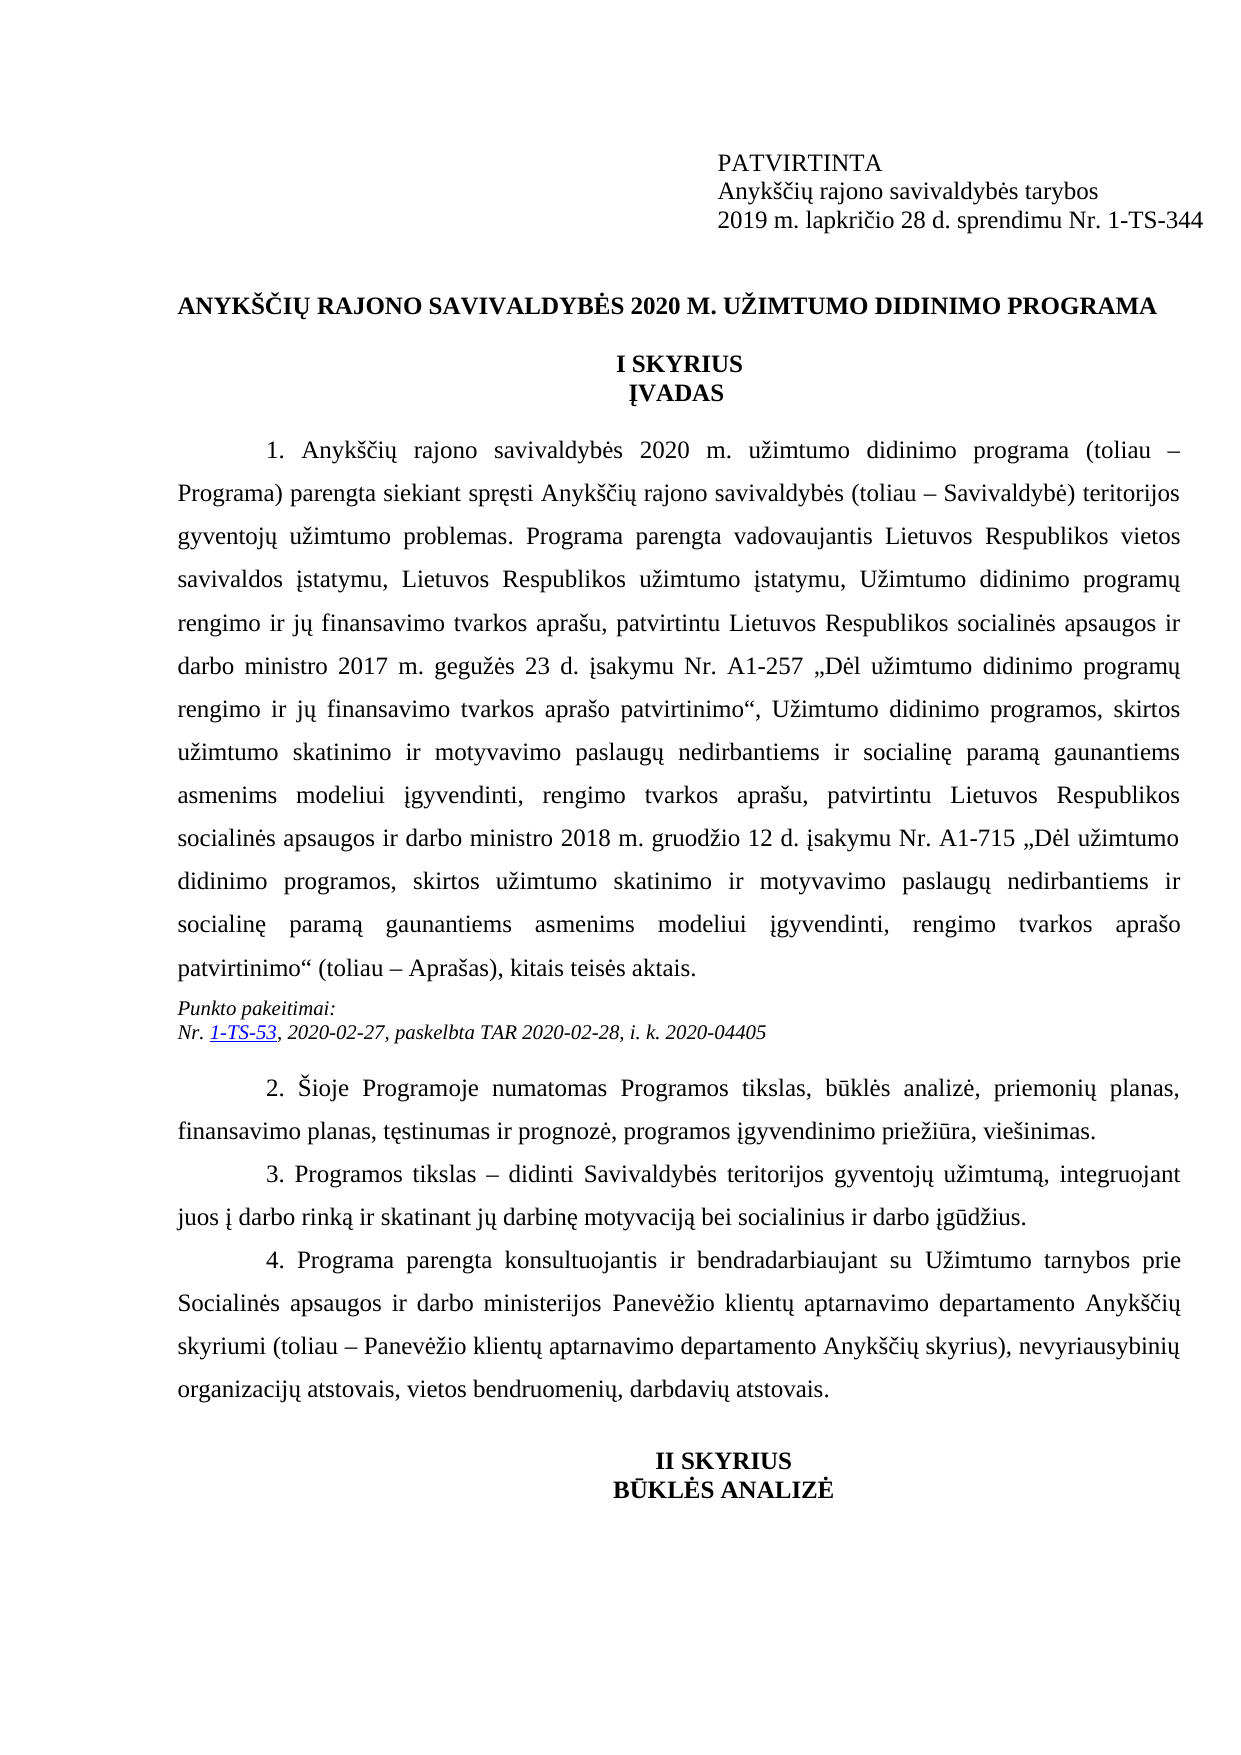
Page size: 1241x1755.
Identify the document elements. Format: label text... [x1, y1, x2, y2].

text ĮVADAS [177, 378, 1181, 406]
text Nr. 1-TS-53, 2020-02-27, paskelbta TAR 2020-02-28, i. k. 2020-04405 [177, 1020, 1181, 1044]
text PATVIRTINTA [591, 148, 1240, 176]
text 1. Anykščių rajono savivaldybės 2020 m. užimtumo didinimo programa (toliau – Programa) parengta siekiant spręsti Anykščių rajono savivaldybės (toliau – Savivaldybė) teritorijos gyventojų užimtumo problemas. Programa parengta vadovaujantis Lietuvos Respublikos vietos savivaldos įstatymu, Lietuvos Respublikos užimtumo įstatymu, Užimtumo didinimo programų rengimo ir jų finansavimo tvarkos aprašu, patvirtintu Lietuvos Respublikos socialinės apsaugos ir darbo ministro 2017 m. gegužės 23 d. įsakymu Nr. A1-257 „Dėl užimtumo didinimo programų rengimo ir jų finansavimo tvarkos aprašo patvirtinimo“, Užimtumo didinimo programos, skirtos užimtumo skatinimo ir motyvavimo paslaugų nedirbantiems ir socialinę paramą gaunantiems asmenims modeliui įgyvendinti, rengimo tvarkos aprašu, patvirtintu Lietuvos Respublikos socialinės apsaugos ir darbo ministro 2018 m. gruodžio 12 d. įsakymu Nr. A1-715 „Dėl užimtumo didinimo programos, skirtos užimtumo skatinimo ir motyvavimo paslaugų nedirbantiems ir socialinę paramą gaunantiems asmenims modeliui įgyvendinti, rengimo tvarkos aprašo patvirtinimo“ (toliau – Aprašas), kitais teisės aktais. [177, 435, 1181, 981]
text 4. Programa parengta konsultuojantis ir bendradarbiaujant su Užimtumo tarnybos prie Socialinės apsaugos ir darbo ministerijos Panevėžio klientų aptarnavimo departamento Anykščių skyriumi (toliau – Panevėžio klientų aptarnavimo departamento Anykščių skyrius), nevyriausybinių organizacijų atstovais, vietos bendruomenių, darbdavių atstovais. [177, 1245, 1181, 1403]
text ANYKŠČIŲ RAJONO SAVIVALDYBĖS 2020 M. UŽIMTUMO DIDINIMO PROGRAMA [177, 291, 1181, 320]
text II SKYRIUS [177, 1446, 1181, 1475]
text Anykščių rajono savivaldybės tarybos [591, 176, 1240, 205]
text BŪKLĖS ANALIZĖ [177, 1475, 1181, 1504]
text 2019 m. lapkričio 28 d. sprendimu Nr. 1-TS-344 [591, 205, 1240, 234]
text Punkto pakeitimai: [177, 996, 1181, 1020]
text 3. Programos tikslas – didinti Savivaldybės teritorijos gyventojų užimtumą, integruojant juos į darbo rinką ir skatinant jų darbinę motyvaciją bei socialinius ir darbo įgūdžius. [177, 1159, 1181, 1231]
text 2. Šioje Programoje numatomas Programos tikslas, būklės analizė, priemonių planas, finansavimo planas, tęstinumas ir prognozė, programos įgyvendinimo priežiūra, viešinimas. [177, 1073, 1181, 1144]
text I SKYRIUS [177, 349, 1181, 378]
